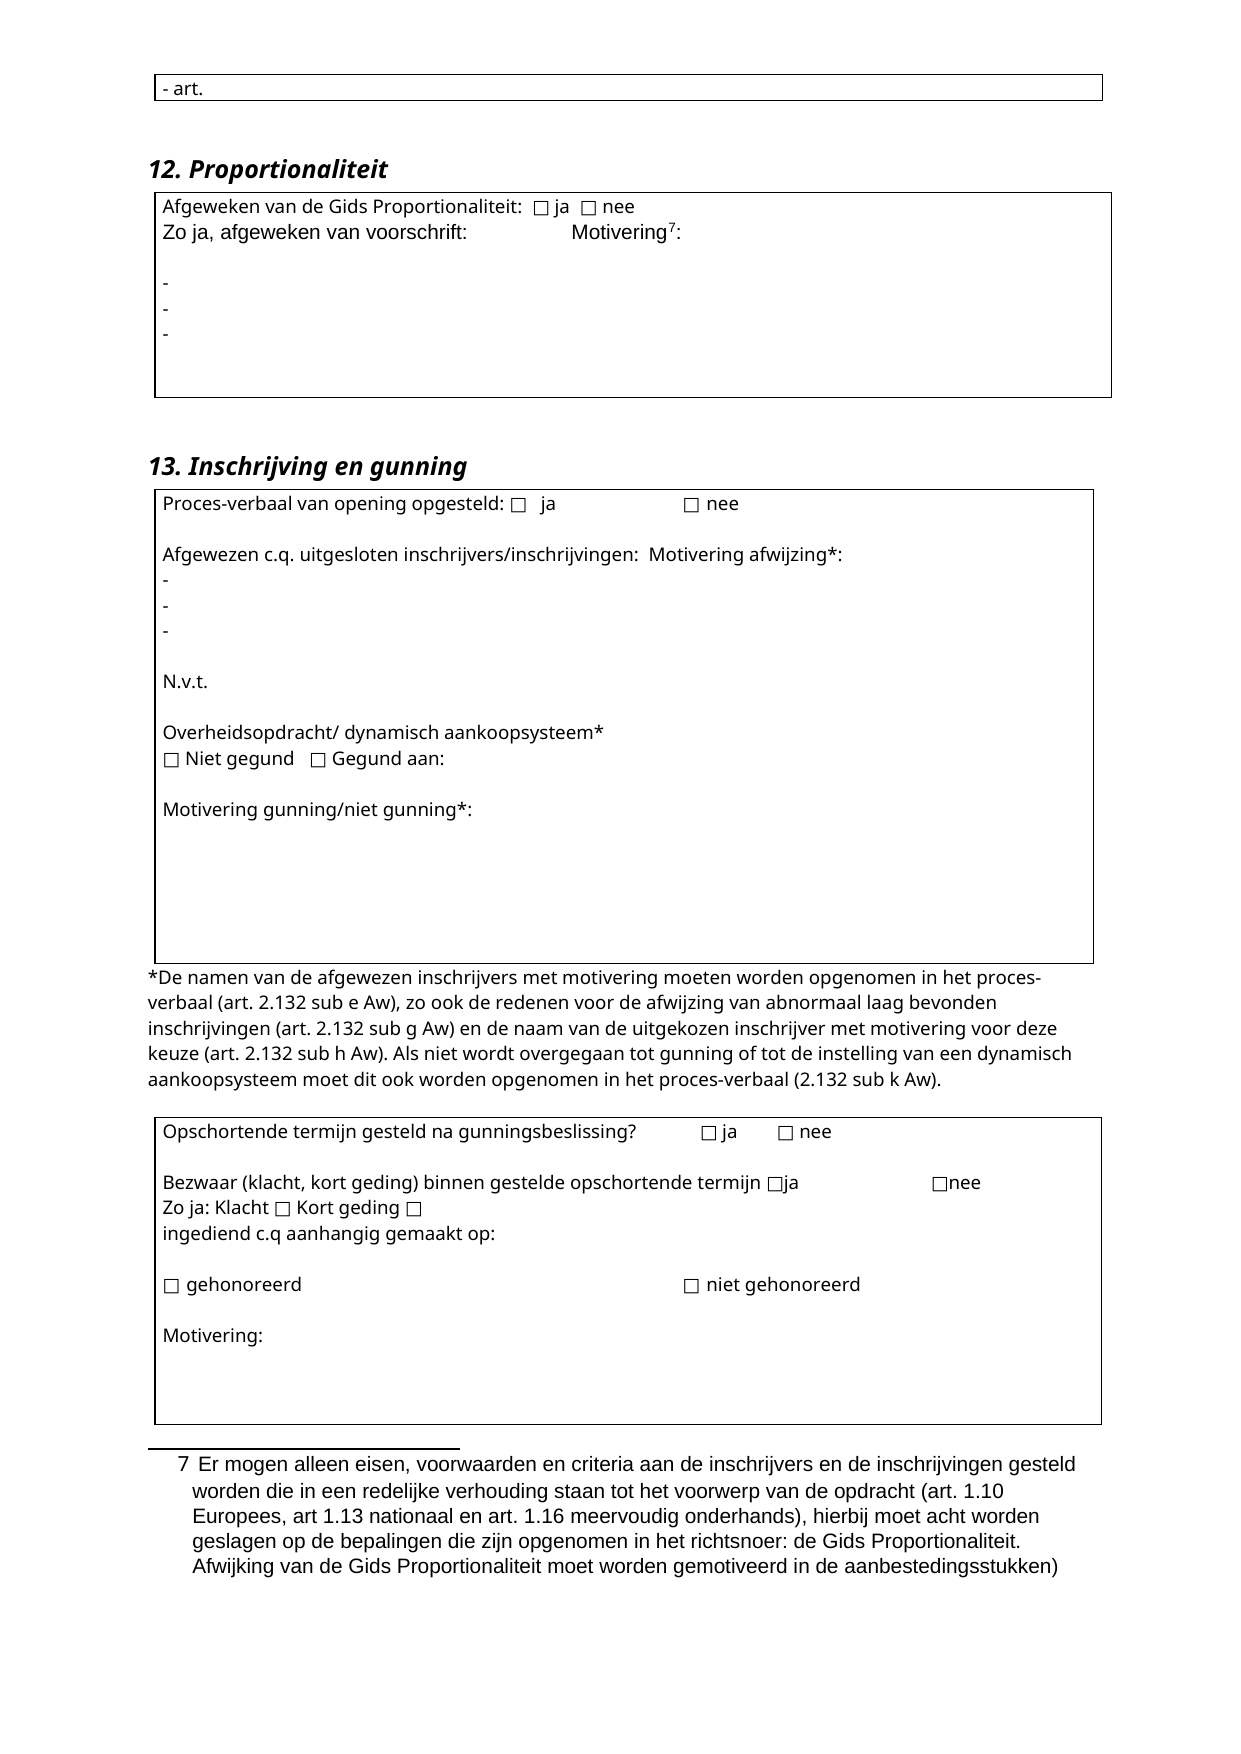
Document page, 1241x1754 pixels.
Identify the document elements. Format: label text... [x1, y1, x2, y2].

table_header Opschortende termijn gesteld na gunningsbeslissing? □ ja □ nee Bezwaar (klacht, kort geding) binnen gestelde opschortende termijn □ja □nee Zo ja: Klacht □ Kort geding □ ingediend c.q aanhangig gemaakt op: □ gehonoreerd □ niet gehonoreerd Motivering: [156, 1118, 1101, 1424]
table_header □ ARW 2012 □ ARN 2013 □ anders, namelijk: Afwijking: □ ja □ nee Zo ja, afgeweken waarvan? Motivering: - art. - art. - art. - art. [156, 75, 1102, 100]
subtitle 12. Proportionaliteit [148, 152, 1092, 186]
table_header Afgeweken van de Gids Proportionaliteit: □ ja □ nee Zo ja, afgeweken van voorschrift: Motivering: - - - [156, 193, 1111, 397]
subtitle 13. Inschrijving en gunning [148, 448, 1092, 483]
text *De namen van de afgewezen inschrijvers met motivering moeten worden opgenomen in het proces-verbaal (art. 2.132 sub e Aw), zo ook de redenen voor de afwijzing van abnormaal laag bevonden inschrijvingen (art. 2.132 sub g Aw) en de naam van de uitgekozen inschrijver met motivering voor deze keuze (art. 2.132 sub h Aw). Als niet wordt overgegaan tot gunning of tot de instelling van een dynamisch aankoopsysteem moet dit ook worden opgenomen in het proces-verbaal (2.132 sub k Aw). [148, 964, 1092, 1092]
table_header Proces-verbaal van opening opgesteld: □ ja □ nee Afgewezen c.q. uitgesloten inschrijvers/inschrijvingen: Motivering afwijzing*: - - - N.v.t. Overheidsopdracht/ dynamisch aankoopsysteem* □ Niet gegund □ Gegund aan: Motivering gunning/niet gunning*: [156, 490, 1093, 963]
